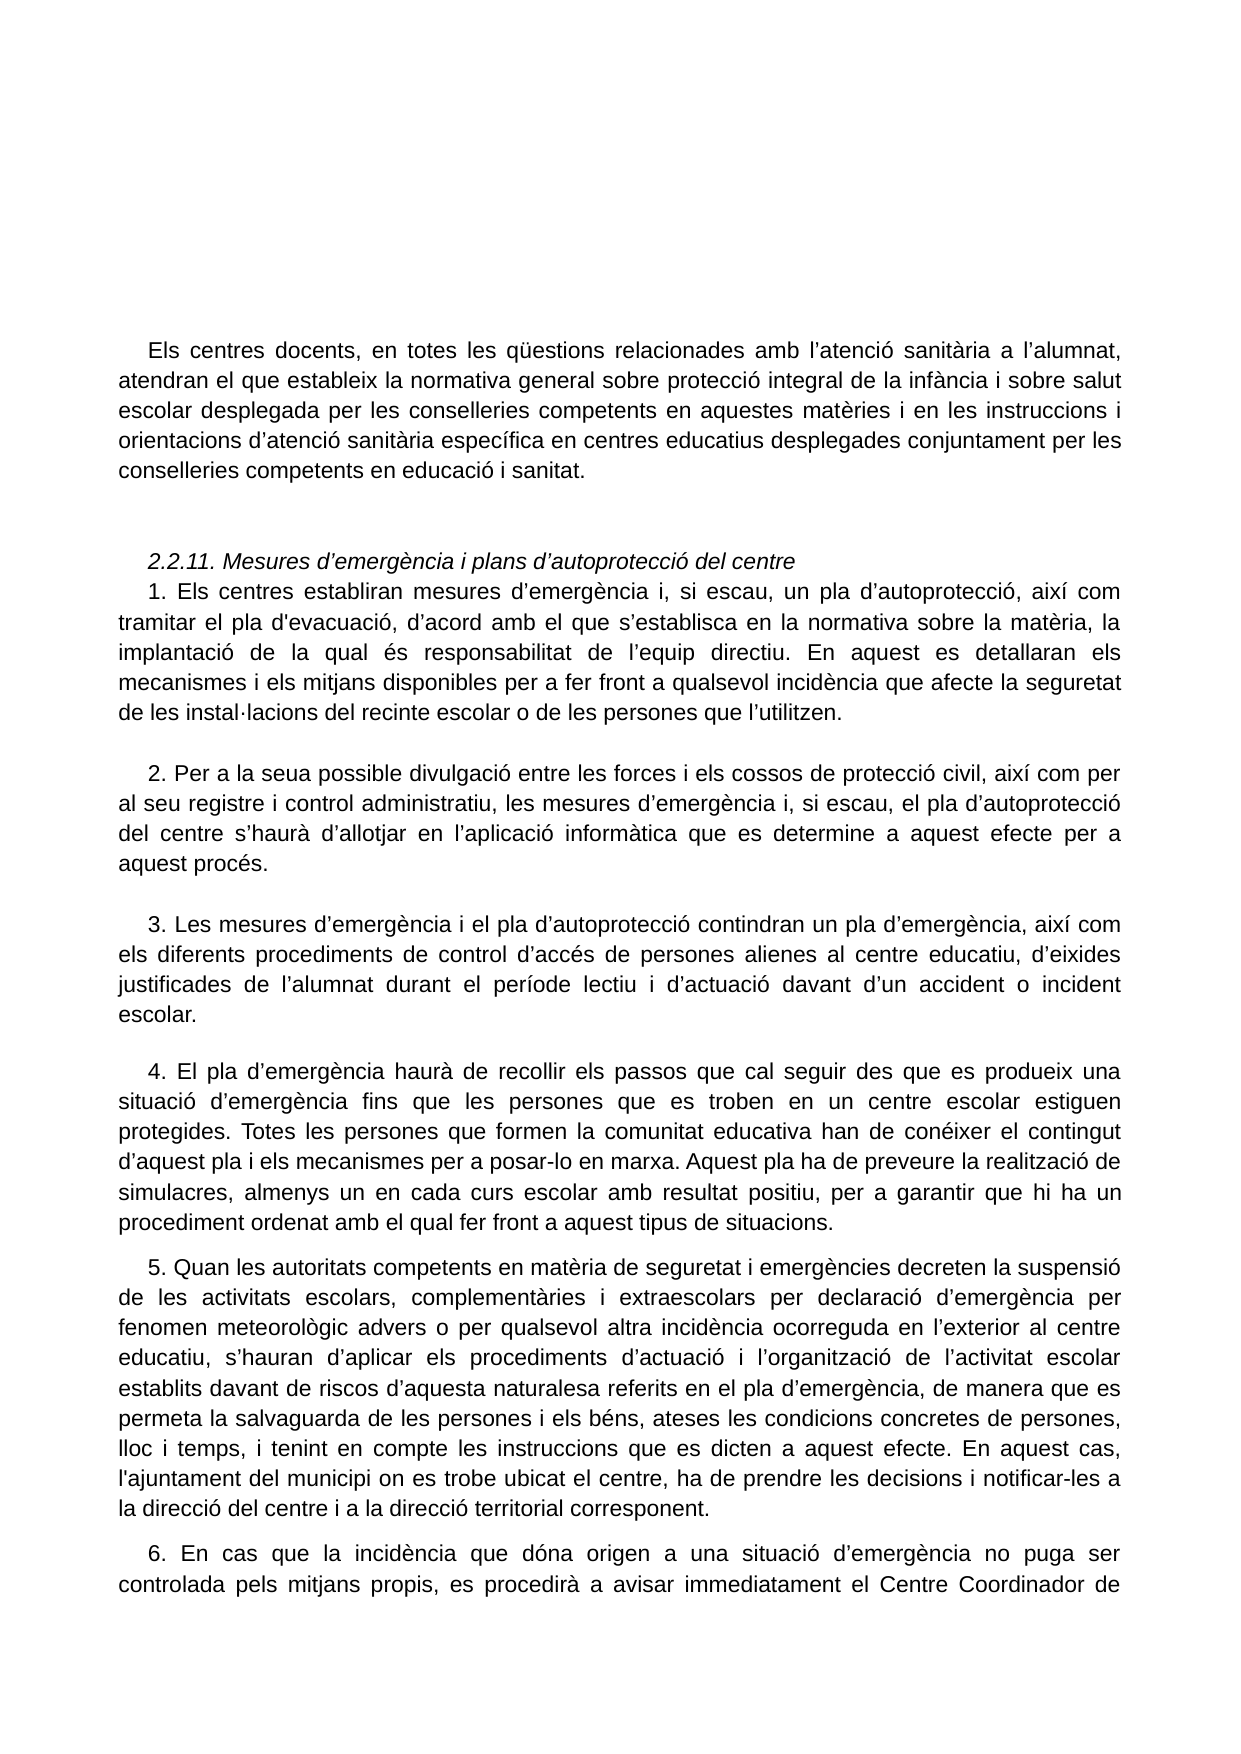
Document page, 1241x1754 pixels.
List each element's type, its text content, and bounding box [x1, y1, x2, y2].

text 6. En cas que la incidència que dóna origen a una situació d’emergència no puga ser controlada pels mitjans propis, es procedirà a avisar immediatament el Centre Coordinador de [118, 1540, 1122, 1597]
text 1. Els centres establiran mesures d’emergència i, si escau, un pla d’autoprotecció, així com tramitar el pla d'evacuació, d’acord amb el que s’establisca en la normativa sobre la matèria, la implantació de la qual és responsabilitat de l’equip directiu. En aquest es detallaran els mecanismes i els mitjans disponibles per a fer front a qualsevol incidència que afecte la seguretat de les instal·lacions del recinte escolar o de les persones que l’utilitzen. [118, 578, 1122, 725]
text 3. Les mesures d’emergència i el pla d’autoprotecció contindran un pla d’emergència, així com els diferents procediments de control d’accés de persones alienes al centre educatiu, d’eixides justificades de l’alumnat durant el període lectiu i d’actuació davant d’un accident o incident escolar. [118, 911, 1122, 1027]
text 2. Per a la seua possible divulgació entre les forces i els cossos de protecció civil, així com per al seu registre i control administratiu, les mesures d’emergència i, si escau, el pla d’autoprotecció del centre s’haurà d’allotjar en l’aplicació informàtica que es determine a aquest efecte per a aquest procés. [118, 759, 1122, 876]
text 4. El pla d’emergència haurà de recollir els passos que cal seguir des que es produeix una situació d’emergència fins que les persones que es troben en un centre escolar estiguen protegides. Totes les persones que formen la comunitat educativa han de conéixer el contingut d’aquest pla i els mecanismes per a posar-lo en marxa. Aquest pla ha de preveure la realització de simulacres, almenys un en cada curs escolar amb resultat positiu, per a garantir que hi ha un procediment ordenat amb el qual fer front a aquest tipus de situacions. [118, 1058, 1122, 1235]
text 2.2.11. Mesures d’emergència i plans d’autoprotecció del centre [118, 548, 1122, 574]
text 5. Quan les autoritats competents en matèria de seguretat i emergències decreten la suspensió de les activitats escolars, complementàries i extraescolars per declaració d’emergència per fenomen meteorològic advers o per qualsevol altra incidència ocorreguda en l’exterior al centre educatiu, s’hauran d’aplicar els procediments d’actuació i l’organització de l’activitat escolar establits davant de riscos d’aquesta naturalesa referits en el pla d’emergència, de manera que es permeta la salvaguarda de les persones i els béns, ateses les condicions concretes de persones, lloc i temps, i tenint en compte les instruccions que es dicten a aquest efecte. En aquest cas, l'ajuntament del municipi on es trobe ubicat el centre, ha de prendre les decisions i notificar-les a la direcció del centre i a la direcció territorial corresponent. [118, 1254, 1122, 1522]
text Els centres docents, en totes les qüestions relacionades amb l’atenció sanitària a l’alumnat, atendran el que estableix la normativa general sobre protecció integral de la infància i sobre salut escolar desplegada per les conselleries competents en aquestes matèries i en les instruccions i orientacions d’atenció sanitària específica en centres educatius desplegades conjuntament per les conselleries competents en educació i sanitat. [118, 337, 1122, 484]
